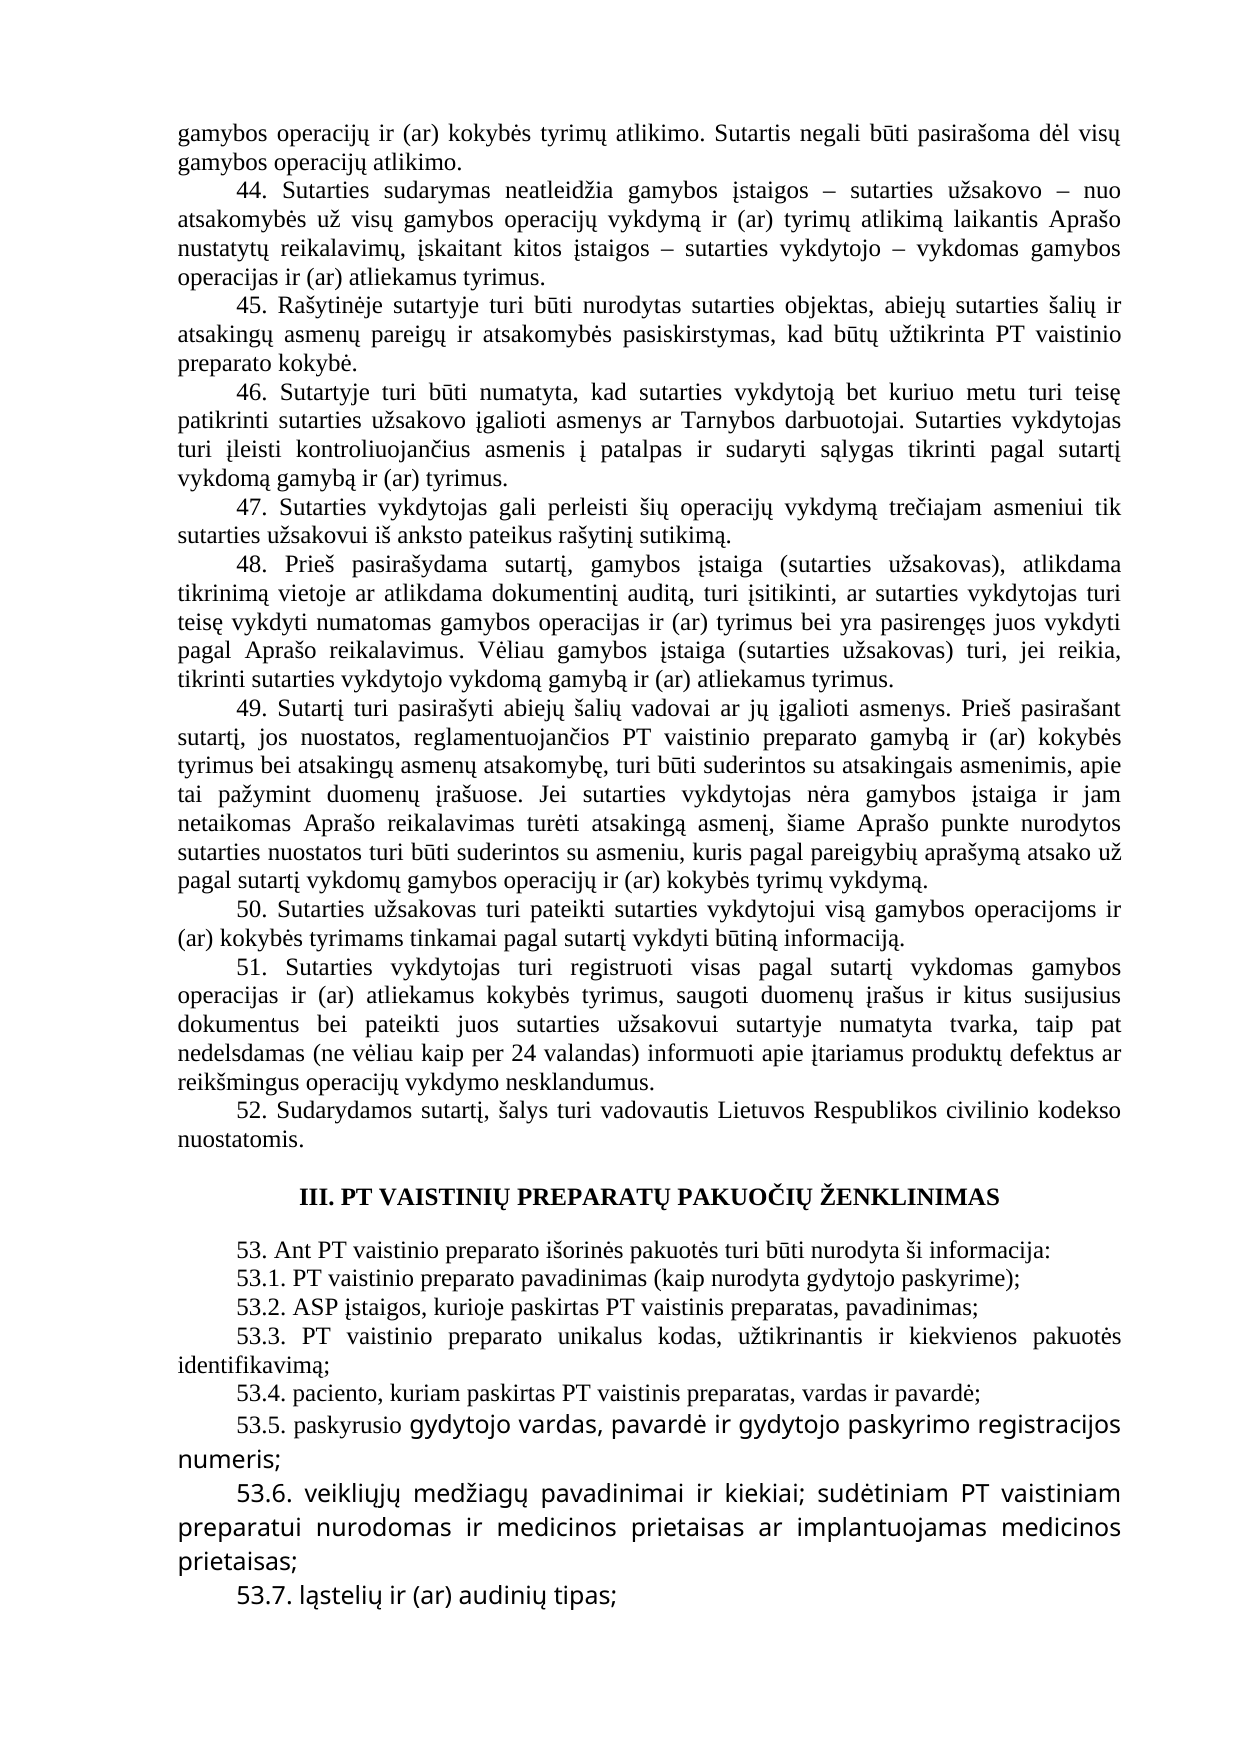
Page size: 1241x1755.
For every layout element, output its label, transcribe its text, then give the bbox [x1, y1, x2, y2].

text 45. Rašytinėje sutartyje turi būti nurodytas sutarties objektas, abiejų sutarties šalių ir atsakingų asmenų pareigų ir atsakomybės pasiskirstymas, kad būtų užtikrinta PT vaistinio preparato kokybė. [177, 291, 1122, 377]
text 53.1. PT vaistinio preparato pavadinimas (kaip nurodyta gydytojo paskyrime); [177, 1263, 1122, 1292]
text 48. Prieš pasirašydama sutartį, gamybos įstaiga (sutarties užsakovas), atlikdama tikrinimą vietoje ar atlikdama dokumentinį auditą, turi įsitikinti, ar sutarties vykdytojas turi teisę vykdyti numatomas gamybos operacijas ir (ar) tyrimus bei yra pasirengęs juos vykdyti pagal Aprašo reikalavimus. Vėliau gamybos įstaiga (sutarties užsakovas) turi, jei reikia, tikrinti sutarties vykdytojo vykdomą gamybą ir (ar) atliekamus tyrimus. [177, 549, 1122, 693]
text 51. Sutarties vykdytojas turi registruoti visas pagal sutartį vykdomas gamybos operacijas ir (ar) atliekamus kokybės tyrimus, saugoti duomenų įrašus ir kitus susijusius dokumentus bei pateikti juos sutarties užsakovui sutartyje numatyta tvarka, taip pat nedelsdamas (ne vėliau kaip per 24 valandas) informuoti apie įtariamus produktų defektus ar reikšmingus operacijų vykdymo nesklandumus. [177, 952, 1122, 1096]
text 53.7. ląstelių ir (ar) audinių tipas; [177, 1577, 1122, 1612]
text 53.2. ASP įstaigos, kurioje paskirtas PT vaistinis preparatas, pavadinimas; [177, 1292, 1122, 1321]
text 53.4. paciento, kuriam paskirtas PT vaistinis preparatas, vardas ir pavardė; [177, 1378, 1122, 1407]
text 52. Sudarydamos sutartį, šalys turi vadovautis Lietuvos Respublikos civilinio kodekso nuostatomis. [177, 1096, 1122, 1153]
text 50. Sutarties užsakovas turi pateikti sutarties vykdytojui visą gamybos operacijoms ir (ar) kokybės tyrimams tinkamai pagal sutartį vykdyti būtiną informaciją. [177, 894, 1122, 952]
text 53.3. PT vaistinio preparato unikalus kodas, užtikrinantis ir kiekvienos pakuotės identifikavimą; [177, 1321, 1122, 1378]
text gamybos operacijų ir (ar) kokybės tyrimų atlikimo. Sutartis negali būti pasirašoma dėl visų gamybos operacijų atlikimo. [177, 118, 1122, 176]
text 53.6. veikliųjų medžiagų pavadinimai ir kiekiai; sudėtiniam PT vaistiniam preparatui nurodomas ir medicinos prietaisas ar implantuojamas medicinos prietaisas; [177, 1475, 1122, 1577]
text 44. Sutarties sudarymas neatleidžia gamybos įstaigos – sutarties užsakovo – nuo atsakomybės už visų gamybos operacijų vykdymą ir (ar) tyrimų atlikimą laikantis Aprašo nustatytų reikalavimų, įskaitant kitos įstaigos – sutarties vykdytojo – vykdomas gamybos operacijas ir (ar) atliekamus tyrimus. [177, 176, 1122, 291]
text 49. Sutartį turi pasirašyti abiejų šalių vadovai ar jų įgalioti asmenys. Prieš pasirašant sutartį, jos nuostatos, reglamentuojančios PT vaistinio preparato gamybą ir (ar) kokybės tyrimus bei atsakingų asmenų atsakomybę, turi būti suderintos su atsakingais asmenimis, apie tai pažymint duomenų įrašuose. Jei sutarties vykdytojas nėra gamybos įstaiga ir jam netaikomas Aprašo reikalavimas turėti atsakingą asmenį, šiame Aprašo punkte nurodytos sutarties nuostatos turi būti suderintos su asmeniu, kuris pagal pareigybių aprašymą atsako už pagal sutartį vykdomų gamybos operacijų ir (ar) kokybės tyrimų vykdymą. [177, 693, 1122, 894]
text III. PT VAISTINIŲ PREPARATŲ PAKUOČIŲ ŽENKLINIMAS [177, 1182, 1122, 1211]
text 53.5. paskyrusio gydytojo vardas, pavardė ir gydytojo paskyrimo registracijos numeris; [177, 1407, 1122, 1475]
text 46. Sutartyje turi būti numatyta, kad sutarties vykdytoją bet kuriuo metu turi teisę patikrinti sutarties užsakovo įgalioti asmenys ar Tarnybos darbuotojai. Sutarties vykdytojas turi įleisti kontroliuojančius asmenis į patalpas ir sudaryti sąlygas tikrinti pagal sutartį vykdomą gamybą ir (ar) tyrimus. [177, 377, 1122, 492]
text 53. Ant PT vaistinio preparato išorinės pakuotės turi būti nurodyta ši informacija: [177, 1235, 1122, 1263]
text 47. Sutarties vykdytojas gali perleisti šių operacijų vykdymą trečiajam asmeniui tik sutarties užsakovui iš anksto pateikus rašytinį sutikimą. [177, 492, 1122, 549]
